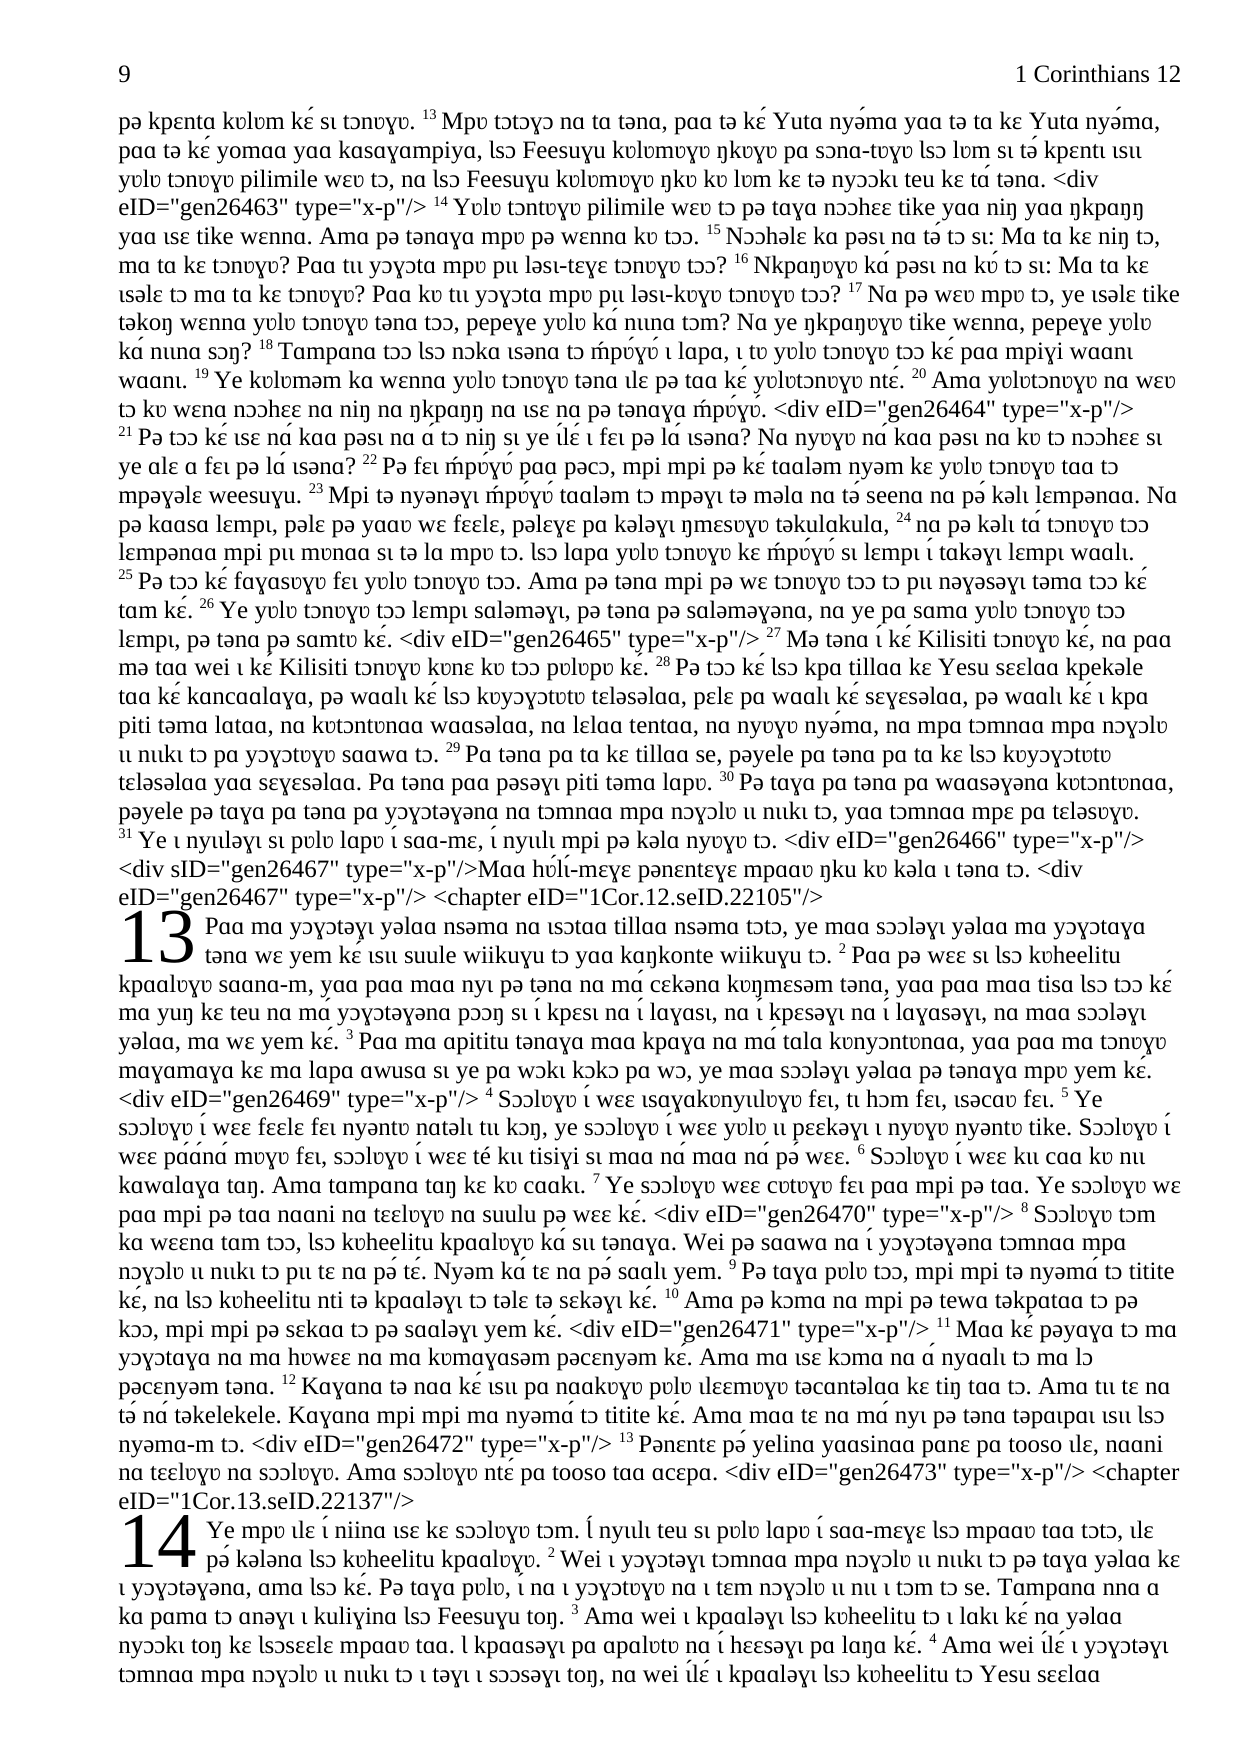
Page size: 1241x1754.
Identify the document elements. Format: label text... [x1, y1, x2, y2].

text pǝ kpɛntɑ kʋlʋm kɛ́ sɩ tɔnʋɣʋ. 13 Mpʋ tɔtɔɣɔ nɑ tɑ tǝnɑ, pɑɑ tǝ kɛ́ Yutɑ nyǝ́mɑ yɑɑ tǝ tɑ kɛ Yutɑ nyǝ́mɑ, pɑɑ tǝ kɛ́ yomɑɑ yɑɑ kɑsɑɣɑmpiyɑ, Ɩsɔ Feesuɣu kʋlʋmʋɣʋ ŋkʋɣʋ pɑ sɔnɑ-tʋɣʋ Ɩsɔ lʋm sɩ tǝ́ kpɛntɩ ɩsɩɩ yʋlʋ tɔnʋɣʋ pilimile wɛʋ tɔ, nɑ Ɩsɔ Feesuɣu kʋlʋmʋɣʋ ŋkʋ kʋ lʋm kɛ tǝ nyɔɔkɩ teu kɛ tɑ́ tǝnɑ. <div eID="gen26463" type="x-p"/> 14 Yʋlʋ tɔntʋɣʋ pilimile wɛʋ tɔ pǝ tɑɣɑ nɔɔhɛɛ tike yɑɑ niŋ yɑɑ ŋkpɑŋŋ yɑɑ ɩsɛ tike wɛnnɑ. Amɑ pǝ tǝnɑɣɑ mpʋ pǝ wɛnnɑ kʋ tɔɔ. 15 Nɔɔhǝlɛ kɑ pǝsɩ nɑ tǝ́ tɔ sɩ: Mɑ tɑ kɛ niŋ tɔ, mɑ tɑ kɛ tɔnʋɣʋ? Pɑɑ tɩɩ yɔɣɔtɑ mpʋ pɩɩ lǝsɩ-tɛɣɛ tɔnʋɣʋ tɔɔ? 16 Nkpɑŋʋɣʋ kɑ́ pǝsɩ nɑ kʋ́ tɔ sɩ: Mɑ tɑ kɛ ɩsǝlɛ tɔ mɑ tɑ kɛ tɔnʋɣʋ? Pɑɑ kʋ tɩɩ yɔɣɔtɑ mpʋ pɩɩ lǝsɩ-kʋɣʋ tɔnʋɣʋ tɔɔ? 17 Nɑ pǝ wɛʋ mpʋ tɔ, ye ɩsǝlɛ tike tǝkoŋ wɛnnɑ yʋlʋ tɔnʋɣʋ tǝnɑ tɔɔ, pepeɣe yʋlʋ kɑ́ nɩɩnɑ tɔm? Nɑ ye ŋkpɑŋʋɣʋ tike wɛnnɑ, pepeɣe yʋlʋ kɑ́ nɩɩnɑ sɔŋ? 18 Tɑmpɑnɑ tɔɔ Ɩsɔ nɔkɑ ɩsǝnɑ tɔ ḿpʋ́ɣʋ́ ɩ lɑpɑ, ɩ tʋ yʋlʋ tɔnʋɣʋ tɔɔ kɛ́ pɑɑ mpiɣi wɑɑnɩ wɑɑnɩ. 19 Ye kʋlʋmǝm kɑ wɛnnɑ yʋlʋ tɔnʋɣʋ tǝnɑ ɩlɛ pǝ tɑɑ kɛ́ yʋlʋtɔnʋɣʋ ntɛ́. 20 Amɑ yʋlʋtɔnʋɣʋ nɑ wɛʋ tɔ kʋ wɛnɑ nɔɔhɛɛ nɑ niŋ nɑ ŋkpɑŋŋ nɑ ɩsɛ nɑ pǝ tǝnɑɣɑ ḿpʋ́ɣʋ́. <div eID="gen26464" type="x-p"/> 21 Pǝ tɔɔ kɛ́ ɩsɛ nɑ́ kɑɑ pǝsɩ nɑ ɑ́ tɔ niŋ sɩ ye ɩ́lɛ́ ɩ fɛɩ pǝ lɑ́ ɩsǝnɑ? Nɑ nyʋɣʋ nɑ́ kɑɑ pǝsɩ nɑ kʋ tɔ nɔɔhɛɛ sɩ ye ɑlɛ ɑ fɛɩ pǝ lɑ́ ɩsǝnɑ? 22 Pǝ fɛɩ ḿpʋ́ɣʋ́ pɑɑ pǝcɔ, mpi mpi pǝ kɛ́ tɑɑlǝm nyǝm kɛ yʋlʋ tɔnʋɣʋ tɑɑ tɔ mpǝɣǝlɛ weesuɣu. 23 Mpi tǝ nyǝnǝɣɩ ḿpʋ́ɣʋ́ tɑɑlǝm tɔ mpǝɣɩ tǝ mǝlɑ nɑ tǝ́ seenɑ nɑ pǝ́ kǝlɩ lɛmpǝnɑɑ. Nɑ pǝ kɑɑsɑ lɛmpɩ, pǝlɛ pǝ yɑɑʋ wɛ fɛɛlɛ, pǝlɛɣɛ pɑ kǝlǝɣɩ ŋmɛsʋɣʋ tǝkulɑkulɑ, 24 nɑ pǝ kǝlɩ tɑ́ tɔnʋɣʋ tɔɔ lɛmpǝnɑɑ mpi pɩɩ mʋnɑɑ sɩ tǝ lɑ mpʋ tɔ. Ɩsɔ lɑpɑ yʋlʋ tɔnʋɣʋ kɛ ḿpʋ́ɣʋ́ sɩ lɛmpɩ ɩ́ tɑkǝɣɩ lɛmpɩ wɑɑlɩ. 25 Pǝ tɔɔ kɛ́ fɑɣɑsʋɣʋ fɛɩ yʋlʋ tɔnʋɣʋ tɔɔ. Amɑ pǝ tǝnɑ mpi pǝ wɛ tɔnʋɣʋ tɔɔ tɔ pɩɩ nǝɣǝsǝɣɩ tǝmɑ tɔɔ kɛ́ tɑm kɛ́. 26 Ye yʋlʋ tɔnʋɣʋ tɔɔ lɛmpɩ sɑlǝmǝɣɩ, pǝ tǝnɑ pǝ sɑlǝmǝɣǝnɑ, nɑ ye pɑ sɑmɑ yʋlʋ tɔnʋɣʋ tɔɔ lɛmpɩ, pǝ tǝnɑ pǝ sɑmtʋ kɛ́. <div eID="gen26465" type="x-p"/> 27 Mǝ tǝnɑ ɩ́ kɛ́ Kilisiti tɔnʋɣʋ kɛ́, nɑ pɑɑ mǝ tɑɑ wei ɩ kɛ́ Kilisiti tɔnʋɣʋ kʋnɛ kʋ tɔɔ pʋlʋpʋ kɛ́. 28 Pǝ tɔɔ kɛ́ Ɩsɔ kpɑ tillɑɑ kɛ Yesu sɛɛlɑɑ kpekǝle tɑɑ kɛ́ kɑncɑɑlɑɣɑ, pǝ wɑɑlɩ kɛ́ Ɩsɔ kʋyɔɣɔtʋtʋ tɛlǝsǝlɑɑ, pɛlɛ pɑ wɑɑlɩ kɛ́ sɛɣɛsǝlɑɑ, pǝ wɑɑlɩ kɛ́ ɩ kpɑ piti tǝmɑ lɑtɑɑ, nɑ kʋtɔntʋnɑɑ wɑɑsǝlɑɑ, nɑ lɛlɑɑ tentɑɑ, nɑ nyʋɣʋ nyǝ́mɑ, nɑ mpɑ tɔmnɑɑ mpɑ nɔɣɔlʋ ɩɩ nɩɩkɩ tɔ pɑ yɔɣɔtʋɣʋ sɑɑwɑ tɔ. 29 Pɑ tǝnɑ pɑ tɑ kɛ tillɑɑ se, pǝyele pɑ tǝnɑ pɑ tɑ kɛ Ɩsɔ kʋyɔɣɔtʋtʋ tɛlǝsǝlɑɑ yɑɑ sɛɣɛsǝlɑɑ. Pɑ tǝnɑ pɑɑ pǝsǝɣɩ piti tǝmɑ lɑpʋ. 30 Pǝ tɑɣɑ pɑ tǝnɑ pɑ wɑɑsǝɣǝnɑ kʋtɔntʋnɑɑ, pǝyele pǝ tɑɣɑ pɑ tǝnɑ pɑ yɔɣɔtǝɣǝnɑ nɑ tɔmnɑɑ mpɑ nɔɣɔlʋ ɩɩ nɩɩkɩ tɔ, yɑɑ tɔmnɑɑ mpɛ pɑ tɛlǝsʋɣʋ. 31 Ye ɩ nyɩɩlǝɣɩ sɩ pʋlʋ lɑpʋ ɩ́ sɑɑ-mɛ, ɩ́ nyɩɩlɩ mpi pǝ kǝlɑ nyʋɣʋ tɔ. <div eID="gen26466" type="x-p"/> <div sID="gen26467" type="x-p"/>Mɑɑ hʋ́lɩ́-mɛɣɛ pǝnɛntɛɣɛ mpɑɑʋ ŋku kʋ kǝlɑ ɩ tǝnɑ tɔ. <div eID="gen26467" type="x-p"/> <chapter eID="1Cor.12.seID.22105"/> [118, 106, 1181, 911]
text 13Pɑɑ mɑ yɔɣɔtǝɣɩ yǝlɑɑ nsǝmɑ nɑ ɩsɔtɑɑ tillɑɑ nsǝmɑ tɔtɔ, ye mɑɑ sɔɔlǝɣɩ yǝlɑɑ mɑ yɔɣɔtɑɣɑ tǝnɑ wɛ yem kɛ́ ɩsɩɩ suule wiikuɣu tɔ yɑɑ kɑŋkonte wiikuɣu tɔ. 2 Pɑɑ pǝ wɛɛ sɩ Ɩsɔ kʋheelitu kpɑɑlʋɣʋ sɑɑnɑ-m, yɑɑ pɑɑ mɑɑ nyɩ pǝ tǝnɑ nɑ mɑ́ cɛkǝnɑ kʋŋmɛsǝm tǝnɑ, yɑɑ pɑɑ mɑɑ tisɑ Ɩsɔ tɔɔ kɛ́ mɑ yuŋ kɛ teu nɑ mɑ́ yɔɣɔtǝɣǝnɑ pɔɔŋ sɩ ɩ́ kpɛsɩ nɑ ɩ́ lɑɣɑsɩ, nɑ ɩ́ kpɛsǝɣɩ nɑ ɩ́ lɑɣɑsǝɣɩ, nɑ mɑɑ sɔɔlǝɣɩ yǝlɑɑ, mɑ wɛ yem kɛ́. 3 Pɑɑ mɑ ɑpititu tǝnɑɣɑ mɑɑ kpɑɣɑ nɑ mɑ́ tɑlɑ kʋnyɔntʋnɑɑ, yɑɑ pɑɑ mɑ tɔnʋɣʋ mɑɣɑmɑɣɑ kɛ mɑ lɑpɑ ɑwusɑ sɩ ye pɑ wɔkɩ kɔkɔ pɑ wɔ, ye mɑɑ sɔɔlǝɣɩ yǝlɑɑ pǝ tǝnɑɣɑ mpʋ yem kɛ́. <div eID="gen26469" type="x-p"/> 4 Sɔɔlʋɣʋ ɩ́ wɛɛ ɩsɑɣɑkʋnyɩɩlʋɣʋ fɛɩ, tɩ hɔm fɛɩ, ɩsǝcɑʋ fɛɩ. 5 Ye sɔɔlʋɣʋ ɩ́ wɛɛ fɛɛlɛ fɛɩ nyǝntʋ nɑtǝlɩ tɩɩ kɔŋ, ye sɔɔlʋɣʋ ɩ́ wɛɛ yʋlʋ ɩɩ pɛɛkǝɣɩ ɩ nyʋɣʋ nyǝntʋ tike. Sɔɔlʋɣʋ ɩ́ wɛɛ pɑ́ɑ́nɑ́ mʋɣʋ fɛɩ, sɔɔlʋɣʋ ɩ́ wɛɛ té kɩɩ tisiɣi sɩ mɑɑ nɑ́ mɑɑ nɑ́ pǝ́ wɛɛ. 6 Sɔɔlʋɣʋ ɩ́ wɛɛ kɩɩ cɑɑ kʋ nɩɩ kɑwɑlɑɣɑ tɑŋ. Amɑ tɑmpɑnɑ tɑŋ kɛ kʋ cɑɑkɩ. 7 Ye sɔɔlʋɣʋ wɛɛ cʋtʋɣʋ fɛɩ pɑɑ mpi pǝ tɑɑ. Ye sɔɔlʋɣʋ wɛ pɑɑ mpi pǝ tɑɑ nɑɑni nɑ tɛɛlʋɣʋ nɑ suulu pǝ wɛɛ kɛ́. <div eID="gen26470" type="x-p"/> 8 Sɔɔlʋɣʋ tɔm kɑ wɛɛnɑ tɑm tɔɔ, Ɩsɔ kʋheelitu kpɑɑlʋɣʋ kɑ́ sɩɩ tǝnɑɣɑ. Wei pǝ sɑɑwɑ nɑ ɩ́ yɔɣɔtǝɣǝnɑ tɔmnɑɑ mpɑ nɔɣɔlʋ ɩɩ nɩɩkɩ tɔ pɩɩ tɛ nɑ pǝ́ tɛ́. Nyǝm kɑ́ tɛ nɑ pǝ́ sɑɑlɩ yem. 9 Pǝ tɑɣɑ pʋlʋ tɔɔ, mpi mpi tǝ nyǝmɑ́ tɔ titite kɛ́, nɑ Ɩsɔ kʋheelitu nti tǝ kpɑɑlǝɣɩ tɔ tǝlɛ tǝ sɛkǝɣɩ kɛ́. 10 Amɑ pǝ kɔmɑ nɑ mpi pǝ tewɑ tǝkpɑtɑɑ tɔ pǝ kɔɔ, mpi mpi pǝ sɛkɑɑ tɔ pǝ sɑɑlǝɣɩ yem kɛ́. <div eID="gen26471" type="x-p"/> 11 Mɑɑ kɛ́ pǝyɑɣɑ tɔ mɑ yɔɣɔtɑɣɑ nɑ mɑ hʋwɛɛ nɑ mɑ kʋmɑɣɑsǝm pǝcɛnyǝm kɛ́. Amɑ mɑ ɩsɛ kɔmɑ nɑ ɑ́ nyɑɑlɩ tɔ mɑ lɔ pǝcɛnyǝm tǝnɑ. 12 Kɑɣɑnɑ tǝ nɑɑ kɛ́ ɩsɩɩ pɑ nɑɑkʋɣʋ pʋlʋ ɩlɛɛmʋɣʋ tǝcɑntǝlɑɑ kɛ tiŋ tɑɑ tɔ. Amɑ tɩɩ tɛ nɑ tǝ́ nɑ́ tǝkelekele. Kɑɣɑnɑ mpi mpi mɑ nyǝmɑ́ tɔ titite kɛ́. Amɑ mɑɑ tɛ nɑ mɑ́ nyɩ pǝ tǝnɑ tǝpɑɩpɑɩ ɩsɩɩ Ɩsɔ nyǝmɑ-m tɔ. <div eID="gen26472" type="x-p"/> 13 Pǝnɛntɛ pǝ́ yelinɑ yɑɑsinɑɑ pɑnɛ pɑ tooso ɩlɛ, nɑɑni nɑ tɛɛlʋɣʋ nɑ sɔɔlʋɣʋ. Amɑ sɔɔlʋɣʋ ntɛ́ pɑ tooso tɑɑ ɑcɛpɑ. <div eID="gen26473" type="x-p"/> <chapter eID="1Cor.13.seID.22137"/> [118, 911, 1181, 1515]
text 14Ye mpʋ ɩlɛ ɩ́ niinɑ ɩsɛ kɛ sɔɔlʋɣʋ tɔm. Ɩ́ nyɩɩlɩ teu sɩ pʋlʋ lɑpʋ ɩ́ sɑɑ-mɛɣɛ Ɩsɔ mpɑɑʋ tɑɑ tɔtɔ, ɩlɛ pǝ́ kǝlǝnɑ Ɩsɔ kʋheelitu kpɑɑlʋɣʋ. 2 Wei ɩ yɔɣɔtǝɣɩ tɔmnɑɑ mpɑ nɔɣɔlʋ ɩɩ nɩɩkɩ tɔ pǝ tɑɣɑ yǝlɑɑ kɛ ɩ yɔɣɔtǝɣǝnɑ, ɑmɑ Ɩsɔ kɛ́. Pǝ tɑɣɑ pʋlʋ, ɩ́ nɑ ɩ yɔɣɔtʋɣʋ nɑ ɩ tɛm nɔɣɔlʋ ɩɩ nɩɩ ɩ tɔm tɔ se. Tɑmpɑnɑ nnɑ ɑ kɑ pɑmɑ tɔ ɑnǝɣɩ ɩ kuliɣinɑ Ɩsɔ Feesuɣu toŋ. 3 Amɑ wei ɩ kpɑɑlǝɣɩ Ɩsɔ kʋheelitu tɔ ɩ lɑkɩ kɛ́ nɑ yǝlɑɑ nyɔɔkɩ toŋ kɛ Ɩsɔsɛɛlɛ mpɑɑʋ tɑɑ. Ɩ kpɑɑsǝɣɩ pɑ ɑpɑlʋtʋ nɑ ɩ́ hɛɛsǝɣɩ pɑ lɑŋɑ kɛ́. 4 Amɑ wei ɩ́lɛ́ ɩ yɔɣɔtǝɣɩ tɔmnɑɑ mpɑ nɔɣɔlʋ ɩɩ nɩɩkɩ tɔ ɩ tǝɣɩ ɩ sɔɔsǝɣɩ toŋ, nɑ wei ɩ́lɛ́ ɩ kpɑɑlǝɣɩ Ɩsɔ kʋheelitu tɔ Yesu sɛɛlɑɑ kpekǝle tǝnɑɣɑ ɩ sɔɔsǝɣɩ toŋ. <div eID="gen26475" type="x-p"/> 5 Mɑ sɔɔlɑ teu sɩ mǝ tǝnɑ ɩ́ yɔɣɔtǝɣɩ tɔmnɑɑ mpɑ nɔɣɔlʋ ɩɩ nɩɩkɩ tɔ. Amɑ mɑ kǝlɑ nyɩɩlʋɣʋ kɛ teu sɩ Ɩsɔ kʋheelitu kpɑɑlʋɣʋ ɩ́ sɑɑ-mɛ. Pɔpɔtʋ fɛɩ, wei ɩ kpɑɑlǝɣɩ Ɩsɔ kʋheelitu tɔ ɩ wɑɑsǝɣɩ nɑ pǝ́ kǝlɩ wei ɩ yɔɣɔtǝɣɩ tɔmnɑɑ mpɑ nɔɣɔlʋ ɩɩ nɩɩkɩ tɔ. Amɑ ye nɔɣɔlʋ wɛɛ nɑ ɩ́ kɑ́ pǝsɩ nɑ ɩ́ tɛlǝsɩ nɑ Yesu sɛɛlɑɑ sɔɔsɩ toŋ pǝ pɑɑsi. 6 Mɑ tɑɑpɑlɑɑ mɑ pɔɔsǝɣɩ-mɛ sɩ ye mɑ kɔmɑ mǝ tɛ nɑ mɑ́ yɔɣɔtǝɣǝnɑ-mɛɣɛ tɔmnɑɑ mpɑ nɔɣɔlʋ ɩɩ nɩɩkɩ tɔ nti tǝ tɑɑ kɛlɛ mɑ wɑɑsɑ-mɛ ɩlɛ? Mɑ tɑ wɑɑsɩ-mɛɣɛ nɑtǝlɩ tǝ tɑɑ kɛ́ pɑɑ pǝcɔ pǝcɔ. Amɑ ye mɑ kɔmɑ nɑ mɑ́ heelɑ-mɛɣɛ tɔm kʋŋmɛsǝtʋ nɑtǝlɩ, yɑɑ nyǝm tɔm nɑtǝlɩ, yɑɑ Ɩsɔ kʋheelitu nɑtǝlɩ, yɑɑ sɛɣɛsʋɣʋ, ɩlɛ teu ntɛ́. <div eID="gen26476" type="x-p"/> 7 Tǝ́ kɛɛsǝnɑ pɑɑlɛ wontu nɑ tǝ́ nɑ́. Ye pɑ hʋlǝɣɩ hǝlɑɣɑ yɑɑ pɑ mɑkɩ sɑŋkʋ, nɑ pǝ hʋlʋɣʋ nɑ pǝ mɑpʋ tɑ tǝŋ, ɩsǝnɑɣɑ pɑɑ cɛkǝnɑ sɩ tǝnɛɣɛ hǝlɑɣɑ hʋllʋ hʋlǝɣɩ nɑ sɑŋkʋ mɑtʋ mɑkɩ? 8 Tutuɣu hʋllʋ ɩ́ tɑ yɑɣɑ ɑpɑlʋ tutuɣu, ɩsǝnɑɣɑ yʋlʋ kɑ́ nyǝnɑ sɩ ɩ tɑɣɑnǝɣɩ ɩ tǝɣɩ yoou tɔɔ? 9 Mpʋ tɔtɔɣɔ pǝ wɛɛ, ɩsǝnɑɣɑ yʋlʋ kɑ́ pǝsɩ nɑ ɩ́ cɛkǝnɑ tɔm nti lɛlʋ yɔɣɔtǝɣɩ tɔ, ye tɔm nti nɔɣɔlʋ ɩɩ nɩɩkɩ tɔɣɔ ɩ yɔɣɔtǝɣǝnɑ ɩ tɔm ntɩ? Ye mpʋ yɔɣɔtʋlʋ lɔɔ ɩ tɔm kɛ yem kɛ́. 10 Antulinyɑ tɑɑ cǝnɛ nsǝmɑ tɔɔwɑɣɑ, nɑ ɑ tɑɑ kʋlʋmtǝlɛ fɛɩ nte tǝ tɑ kɛ tɔm tɔ. 11 Pɑɑ nɑ mpʋ ye wei ɩ yɔɣɔtǝɣǝnɑ-m nɑ mɑɑ nɩɩkɩ ɩ tɔm, tǝ nyǝnǝɣɩ tǝmɑ nɑ ɩsɛ kɛ́. 12 Mpʋ tɔ ɩsɩɩ ɩ́ sɔpʋ nyʋɣʋ sɩ Ɩsɔ Feesuɣu ɩ́ yele nɑ pʋlʋ lɑpʋ sɑɑ-mɛ tɔ, ɩ́ pɛɛkǝɣɩ sɩ pǝ sɑɑ-mɛɣɛ teu. Amɑ pǝ́ kǝlǝnɑ mpi pɩɩ sɔɔsɩ Yesu sɛɛlɑɑ kɛ toŋ tɔ. <div eID="gen26477" type="x-p"/> 13 Pǝ tɔɔ kɛ́ wei ɩ yɔɣɔtǝɣɩ tɔmnɑɑ mpɑ nɔɣɔlʋ ɩɩ nɩɩkɩ tɔ, pʋntʋ ɩ́ sǝlǝmɩ Ɩsɔ nɑ ɩ́ hiki tɔm ntɩ tǝ tɛlǝsʋɣʋ nyǝm tɔtɔ. 14 Pǝ tɑɣɑ pʋlʋ, ye mɑ sǝlǝmǝɣǝnɑ tɔmnɑɑ mpɑ nɔɣɔlʋ ɩɩ nɩɩkɩ tɔ, mɑ tɑɑ kɛ́ pǝ sǝlǝmǝɣɩ yem nɑ mɑ lǝmɑɣɑsǝlɛ nɑ́ɑ́ cɑɣɑ kpɛtɛ. 15 Ye mpʋ ɩsǝnɑɣɑ mɑɑ lɑ? Mɑɑ sǝlǝmɩ hɑtuu mɑ tɑɑ kɛ́, nɑ mɑ́ sǝlǝmǝnɑ mɑ lǝmɑɣɑsǝlɛ tɔtɔ. Ye yontu mɑ yoo mɑ tɑɑ, nɑ mɑ́ yoonɑ mɑ lǝmɑɣɑsǝlɛ tɔtɔ. 16 Ḿpʋ́ɣʋ́ pǝ wɛɛ mɛɛ, ye hɑtuu nyɑ́ tɑɑ tike kɛ n sɛɛ Ɩsɔ kɛ́ ɩ́ nɑ tǝmlɛ, ɩsǝnɑɣɑ wei ɩ wɛ sɑmɑɑ tɑɑ kɛ́ yem nɑ ɩ́ tɑ́ cɛkǝnɑ tɔ ɩ kɑ́ nyǝnɑ timpi ɩ́lɛ́ ɩ kɑ́ tɔ sɩ: Ami, tɔɣɔ nyɑ́ sɛɛtʋ tǝnɛ tǝ tɑɑ? Ɩ kɑɑ pǝsɩ nɑ ɩ́ nyɩ nti n yɔɣɔtǝɣɩ tɔ. 17 Pɑɑ nɑ nyɑ́ Ɩsɔ sɛɛʋ sɩ ɩ́ nɑ tǝmlɛ tewɑ teu tɔ, lɛlʋ nɑ́ tɑ wɑɑ pʋlʋɣʋ pǝ tɑɑ. <div eID="gen26478" type="x-p"/> 18 Mɑ sɑmɑ Ɩsɔ, mpi tɔ mɑ yɔɣɔtǝɣɩ tɔmnɑɑ mpɑ nɔɣɔlʋ ɩɩ nɩɩkɩ tɔ nɑ pǝ kǝlɩ mǝ tǝnɑ tǝpɑɩ. 19 Amɑ ɩsɩɩ Yesu sɛɛlɑɑ sɛɛkʋɣʋ tǝcǝɣǝcǝɣɩ tɔ pǝ kǝlɑ-m teu sɩ mɑ́ yɔɣɔtɩ tɔm pee kɑkpɑsɩ tike nti pɑɑ nɩɩ teu nɑ pǝ kuliɣi lɛlɑɑ ɩsɛ tɔ, nɑ mpi mɑɑ hutiɣi tɔmǝŋ tɔmǝŋ nɑ tɔmnɑɑ mpɑ nɔɣɔlʋ ɩɩ nɩɩkɩ tɔ pɑ tɑɑ tɔ. <div eID="gen26479" type="x-p"/> 20 Mɑ tɑɑpɑlɑɑ, ye ɩ́ hʋʋkɩ hʋwɛɛ, ɩ́ yele pǝcɛ nyǝnɑ. Amɑ ye ɩsɑɣɑtʋ tɔm tɑɑ ɩlɛ, ɩ́ lɑkɩ ɩsɩɩ piyɑ nsi sɩ tɑ nyɩ ɩsɑɣɑtʋ lɑpʋ tɔ. Amɑ ɩ́ wɛɛnɑ sɔsɔhʋwɛɛ kɛ mǝ hʋwɛɛ tɑɑ. 21 Ɩsɔ Tɔm tɑɑ pɑ ŋmɑɑwɑ sɩ: <div eID="gen26480" type="x-p"/> <lg sID="gen26481"/><l level="1" sID="gen26482"/>Tɑcɑɑ tɔmɑ sɩ mɑɑ yɔɣɔtǝnɑ piitim pǝnɛɣɛ. <l eID="gen26482" level="1"/> <l level="1" sID="gen26483"/>Mɑɑ yele nɑ yǝlɑɑ kpɑɩ nyǝ́mɑ <l eID="gen26483" level="1"/> <l level="1" sID="gen26484"/>yɔɣɔtǝnɑ-wɛ nɑ pɛlɛ pɑ tɛ tɑɑ. <l eID="gen26484" level="1"/> <l level="1" sID="gen26485"/>Kpɑɩ nyǝ́mɑ kɑ́ yɔɣɔtǝnɑ-wɛ. <l eID="gen26485" level="1"/> <l level="1" sID="gen26486"/>Pɑɑ nɑ mpʋ tɔ mɑ yǝlɑɑ kɑɑ nɩɩnɑ-m. <l eID="gen26486" level="1"/> <lg eID="gen26481"/> 22 Pǝ tɔɔ kɛ́ tɔmnɑɑ mpɑ nɔɣɔlʋ ɩɩ nɩɩkɩ tɔ pɑ yɔɣɔtʋɣʋ sɑɑkʋɣʋ yʋlʋ nɑ ɩ́ yɔɣɔtǝɣɩ tɔ, ɩ yɔɣɔtǝɣɩ kɛ́ sɩ pǝ hʋ́lɩ́ mpɑ pɑ tɑ kɛ Ɩsɔ sɛɛlɑɑ tɔɣɔ pʋlʋɣʋ. Amɑ mpɑ pɑ kɛ́ Ɩsɔ sɛɛlɑɑ tɔ pɩɩ hʋ́lǝ́ɣɩ́ pɛlɛɣɛ mpʋ. Nɑ Ɩsɔ kʋheelitu kpɑɑlʋɣʋ sɑɑʋ nɑ́ hʋ́lǝ́ɣɩ́ Ɩsɔ sɛɛlɑɑ kiŋ kɛ pʋlʋɣʋ. Amɑ mpɑ pɑ tɑ kɛ Ɩsɔ sɛɛlɑɑ tɔ pɩɩ hʋ́lǝ́ɣɩ́ pɛlɛɣɛ mpʋ. <div eID="gen26487" type="x-p"/> 23 Ye Yesu sɛɛlɑɑ kpekǝle tǝnɑ ɩ́ kotɑɑ nɑ pɑ́ tǝnɑ pɑ́ sʋʋ tɔmnɑɑ mpɑ nɔɣɔlʋ ɩɩ nɩɩkɩ tɔɣɔ yɔɣɔtʋɣʋ, nɑ mpɑ pɑ tɑ cɛkǝnɑ yɑɑ mpɑ pɑ tɑ kɛ Ɩsɔ sɛɛlɑɑ tɔ pɑ́ mɑɣɑnɑ-mɛ, pɑ kɑɑ yɑɑ-mɛɣɛ kpɑŋtʋnɑɑ? 24 Amɑ ye Ɩsɔ kʋheelitu kɛ mǝ tǝnɑ ɩ́ kpɑɑlǝɣɩ, nɑ wei ɩ tɑɑ kɛ́ Ɩsɔ sɛɛlʋ yɑɑ yʋlʋ wei ɩ tɑ cɛkǝnɑ pʋlʋ tɔ ɩ́ sʋʋ, tǝ tǝnɑ nti ɩ nɩɩkɩ mpʋ tɔ tɩɩ yele nɑ pǝ́ kuli ɩ wɑɑlɩ nɑ ɩ́ nɑ́ sɩ ɩsɑɣɑtʋ kɛ ɩ lɑkɩ. 25 Nɑ pɩɩ kuli ɩ tɑɑ hʋwɛɛ tɔɔ tǝkelekele nɑ ɩ́ hǝntɩ Ɩsɔ tɛɛ nɑ ɩ́ sɛɛ-ɩ nɑ ɩ́ tɔŋ sɩ tɑmpɑnɑ Ɩsɔ wɛ pɑnɛ pɑ hɛkʋ. <div eID="gen26488" type="x-p"/> <div eID="gen26474" type="section"/> 26 Pǝnɛntɛ mɑ tɑɑpɑlɑɑ suweɣe tɩɩ yɔtɔtɩ nɑ tǝ́ sɩɩ yee? Ɩ́ kotiɣi Ɩsɔ sɛɛʋ tɔ, nɔɣɔlʋ nɑ́ wɛnɑ yontu, nɔɣɔlʋ ɩlɛɣɛ sɛɣɛsʋɣʋ, nɔɣɔlʋ ɩlɛɣɛ tɔm kʋŋmɛsǝtʋ nɑtǝlɩ nɔɣɔlʋ ɩlɛɣɛ tɔmnɑɑ mpɑ nɔɣɔlʋ ɩɩ nɩɩkɩ tɔ tǝ yɔɣɔtʋɣʋ, nɑ nɔɣɔlʋ ɩlɛɣɛ tǝ tɛlǝsʋɣʋ nyǝm. Tɔʋ pǝ tǝnɑɣɑ mpʋ pǝ wɛɛ kɛ́ sɩ pǝ́ sǝnɑ Yesu sɛɛlɑɑ kpekǝle nɑ tǝ́ polo lɔlɔ. 27 Ye pɑ yɔɣɔtǝɣǝnɑ tɔmnɑɑ mpɑ nɔɣɔlʋ ɩɩ nɩɩkɩ tɔɣɔlɔ, yǝlɑɑ nɑɑlɛ yɑɑ tooso ɩ́ yɔɣɔtǝɣɩ nɑ pɑ́ kɑɑsǝɣɩ tǝmɑ, pɑ tɑɑ tɛɛ mpʋ. Nɑ nɔɣɔlʋ nɑ́ɑ́ tɛlǝsǝɣɩ-tɩ. 28 Ye nɔɣɔlʋ fɛɩ sɩ ɩ kɑ́ pǝsɩ nɑ ɩ́ tɛlǝsɩ pǝ hʋwɛɛ ɩlɛ yɔɣɔtǝlɑɑ mpɛ pɑ tɑɑ nɔɣɔlʋ ɩ́ tɑɑ yɔɣɔtǝnɑ nɔɣɔ sɔsɔɣɑ kɛ sɑmɑɑ tɑɑ. Amɑ ɩ́ yɔɣɔtǝɣɩ ɩ tɑɑ nɑ pǝ́ wɛɛ ɩ́ nɑ Ɩsɔ pɑ nɑɑlɛ pɑ tɔm. 29 Ye Ɩsɔ kʋyɔɣɔtʋtʋ tɛlǝsǝlɑɑ ɩlɛ, yǝlɑɑ nɑɑlɛ yɑɑ tooso ɩ́ yɔɣɔtǝɣɩ nɑ pǝ́ kɑɑsɑ mpɑ, pɛlɛ pɑ mɑɣɑsǝɣɩ teu kɛ nti yɔɣɔtǝlɑɑ yɔɣɔtǝɣɩ tɔ nɑ pɑ́ nɑ́. 30 Amɑ ye yʋlʋ nɔɣɔlʋ wɛ sɑmɑɑ tɑɑ tǝnɑ nɑ Ɩsɔ hʋlɑ-ɩ tɔm kʋŋmɛsǝtʋ nɑtǝlɩ, wei ɩ kɑ yɔɣɔtɑɣɑ tɔ ɩ́lɛ́ ɩ́ su nɑ pǝ́cɔ́. 31 Ɩ́ pǝsǝɣɩ nɑ ɩ́ kpɑɑlɩ Ɩsɔ kʋheelitu kɛ mǝ tǝnɑɣɑ kʋlʋm kʋlʋm, ɩlɛnɑ pǝ́ kuliɣi yǝlɑɑ ɩsɛ nɑ pǝ́ hɑ-wɛɣɛ ɑpɑlʋtʋ. 32 Ɩsɔ kʋyɔɣɔtʋtʋ tɛlǝsǝlɑɑ mpɛ, pɑ́ nyɩ pɑ tɩ kpɑʋ kɛ pǝ tɑɑ. 33 Mpi tɔ, hɛɛsʋɣʋ kɛ Ɩsɔ kɔŋnɑ pǝ tɑɣɑ liɣituɣu. <div eID="gen26490" type="x-p"/> <div sID="gen26491" type="x-p"/>Yesu sɛɛlɑɑ kpekɑ tǝnɑ tɑɑ ḿpʋ́ɣʋ́ pǝ wɛɛ. 34 Ye Yesu sɛɛlɑɑ ɩ́ kotɑɑ, ɑlɑɑ nɔɔsɩ tɑɑ ɩ́ tɑɑ lɩɩ fɛŋ. Pɑ fɛɩnɑ mpɑɑ sɩ pɑ́ yɔɣɔtǝɣɩ. Kʋsǝsɩɩtʋ yɔɣɔtɑ mpʋ sɩ ɑlɑɑ kɑ́ pɑsɑ pɑ tǝɣɩ. 35 Amɑ ye pɑ cɑɑ nɑtǝlǝɣɩ pɔɔsʋɣʋ, pɑ́ kpemɑ tǝyɑɣɑ ɩlɛ pɑɑ pɔɔsɩ pɑ pɑɑlɑɑ. Yesu sɛɛlɑɑ ɩ́ kotɑɑ, pǝ tɑ mʋnɑ ɑlɑɑ ɩ́ yɔɣɔtɩ. <div eID="gen26491" type="x-p"/> 36 Pǝ lɑpɑ mpʋ tɔ mǝ kiŋ kɛ Ɩsɔ Tɔm kɑ lɩɩnɑɑ kɛ́ yee? Yɑɑ mǝ tike ɩ́ nɩɩnɑ-tɩ? 37 Ye nɔɣɔlʋ hʋʋ sɩ ɩ kɛ Ɩsɔ kʋyɔɣɔtʋtʋ tɛlǝsʋlʋ, yɑɑ ɩnǝɣɩ Ɩsɔ mpɑɑʋ tɑɑ pʋlʋ lɑpʋ sɑɑwɑ, pʋntʋ ɩ́ nyɩ teu sɩ, nti mɑ ŋmɑɑ-mɛ tɔ Tɑcɑɑ kʋsǝsɩɩtʋ kɛ́. 38 Amɑ wei ɩ́ tɑ nyɩ mpʋ, pɑ́ tɑɑ nyǝnɩ-ɩ sɩ pʋlʋ. <div eID="gen26492" type="x-p"/> 39 Pǝ tɔɔ ɩlɛ mɑ tɑɑpɑlɑɑ ɩ́ kɑ́ nyɩɩlǝɣɩ Ɩsɔ kʋheelitu kpɑɑlʋɣʋ kɛ́, ɩlɛ ɩ́ tɑɑ kisi tɔmnɑɑ mpɑ nɔɣɔlʋ ɩɩ nɩɩkɩ tɔ pɑ yɔɣɔtʋɣʋ tɔtɔ. 40 Pǝ tǝnɑ mpi ɩ lɑkɩ tɔ ɩ́ lɑ ɩsɩɩ pǝ nǝɣǝsǝnɑɑ tɔ, ɩ́ tɑɑ lɑ yem yem. <div eID="gen26493" type="x-p"/> <chapter eID="1Cor.14.seID.22151"/> [118, 1515, 1181, 1687]
